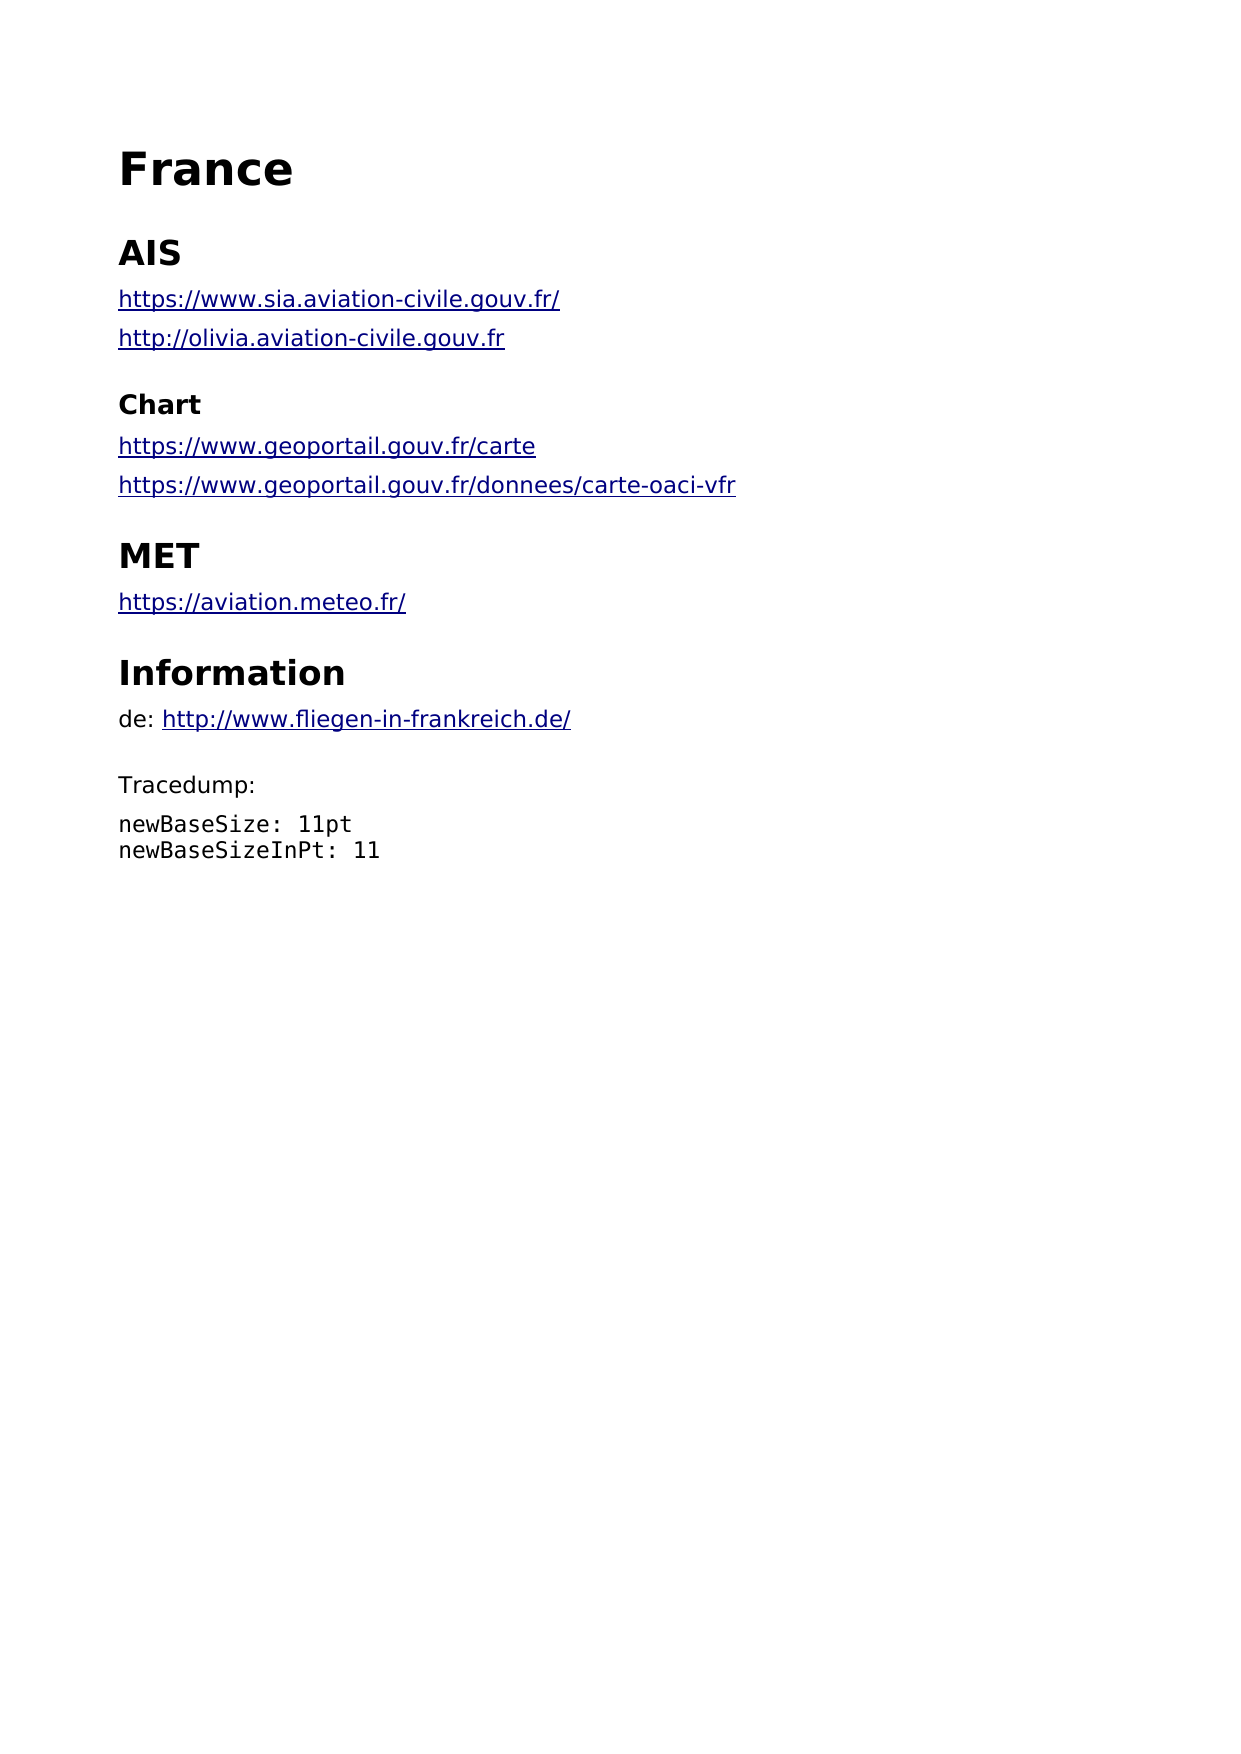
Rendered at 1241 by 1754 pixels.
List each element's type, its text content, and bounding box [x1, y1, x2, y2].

text de: http://www.fliegen-in-frankreich.de/ [118, 706, 1122, 733]
text https://aviation.meteo.fr/ [118, 589, 1122, 616]
subtitle France [118, 143, 1122, 196]
subtitle AIS [118, 234, 1122, 274]
subtitle MET [118, 537, 1122, 577]
subtitle Information [118, 653, 1122, 693]
text http://olivia.aviation-civile.gouv.fr [118, 326, 1122, 352]
text Tracedump: [118, 745, 1122, 798]
subtitle Chart [118, 390, 1122, 421]
text newBaseSize: 11pt newBaseSizeInPt: 11 [118, 811, 1122, 864]
text https://www.geoportail.gouv.fr/donnees/carte-oaci-vfr [118, 473, 1122, 499]
text https://www.sia.aviation-civile.gouv.fr/ [118, 286, 1122, 313]
text https://www.geoportail.gouv.fr/carte [118, 433, 1122, 460]
